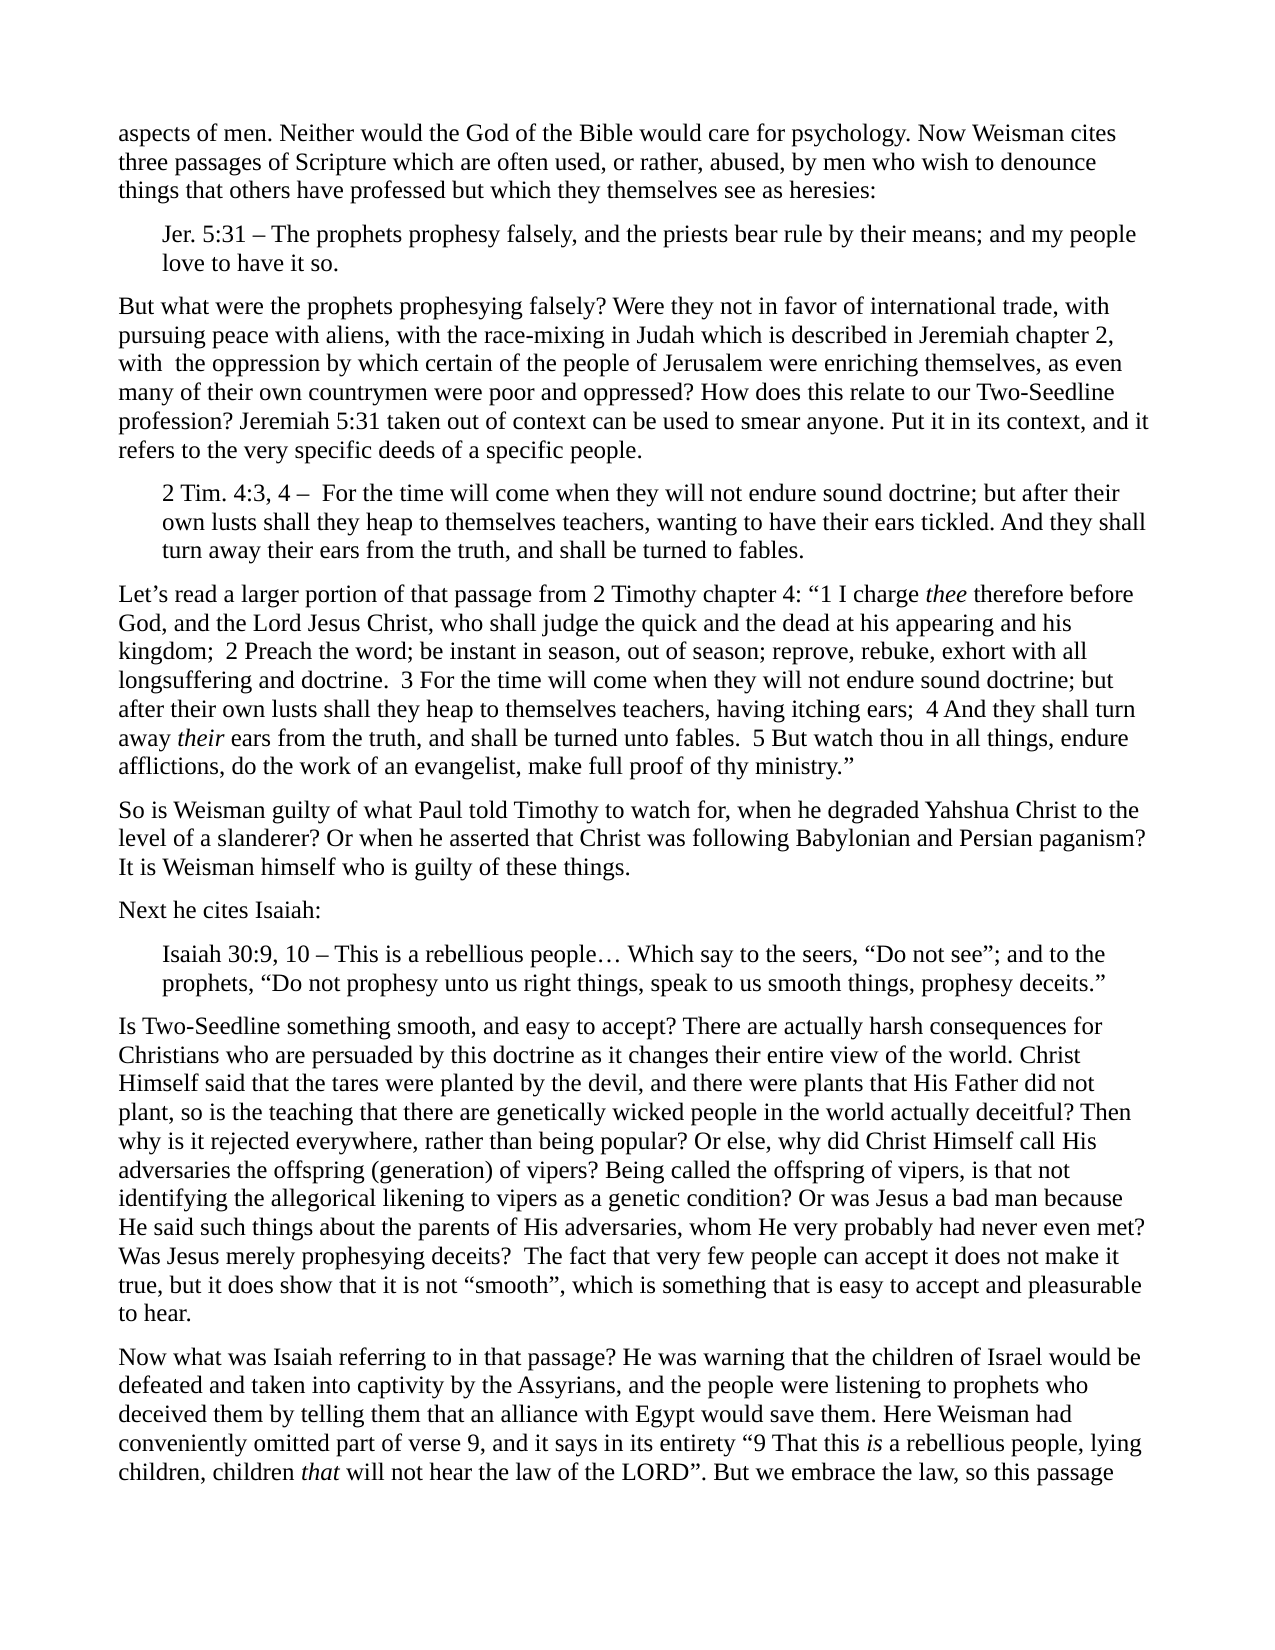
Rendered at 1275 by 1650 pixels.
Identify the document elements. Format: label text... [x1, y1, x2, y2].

text Jer. 5:31 – The prophets prophesy falsely, and the priests bear rule by their means; and my people love to have it so. [162, 219, 1157, 276]
text 2 Tim. 4:3, 4 – For the time will come when they will not endure sound doctrine; but after their own lusts shall they heap to themselves teachers, wanting to have their ears tickled. And they shall turn away their ears from the truth, and shall be turned to fables. [162, 478, 1157, 564]
text Isaiah 30:9, 10 – This is a rebellious people… Which say to the seers, “Do not see”; and to the prophets, “Do not prophesy unto us right things, speak to us smooth things, prophesy deceits.” [162, 939, 1157, 996]
text Now what was Isaiah referring to in that passage? He was warning that the children of Israel would be defeated and taken into captivity by the Assyrians, and the people were listening to prophets who deceived them by telling them that an alliance with Egypt would save them. Here Weisman had conveniently omitted part of verse 9, and it says in its entirety “9 That this is a rebellious people, lying children, children that will not hear the law of the LORD”. But we embrace the law, so this passage [118, 1342, 1157, 1486]
text But what were the prophets prophesying falsely? Were they not in favor of international trade, with pursuing peace with aliens, with the race-mixing in Judah which is described in Jeremiah chapter 2, with the oppression by which certain of the people of Jerusalem were enriching themselves, as even many of their own countrymen were poor and oppressed? How does this relate to our Two-Seedline profession? Jeremiah 5:31 taken out of context can be used to smear anyone. Put it in its context, and it refers to the very specific deeds of a specific people. [118, 291, 1157, 463]
text Is Two-Seedline something smooth, and easy to accept? There are actually harsh consequences for Christians who are persuaded by this doctrine as it changes their entire view of the world. Christ Himself said that the tares were planted by the devil, and there were plants that His Father did not plant, so is the teaching that there are genetically wicked people in the world actually deceitful? Then why is it rejected everywhere, rather than being popular? Or else, why did Christ Himself call His adversaries the offspring (generation) of vipers? Being called the offspring of vipers, is that not identifying the allegorical likening to vipers as a genetic condition? Or was Jesus a bad man because He said such things about the parents of His adversaries, whom He very probably had never even met? Was Jesus merely prophesying deceits? The fact that very few people can accept it does not make it true, but it does show that it is not “smooth”, which is something that is easy to accept and pleasurable to hear. [118, 1011, 1157, 1327]
text aspects of men. Neither would the God of the Bible would care for psychology. Now Weisman cites three passages of Scripture which are often used, or rather, abused, by men who wish to denounce things that others have professed but which they themselves see as heresies: [118, 118, 1157, 204]
text Let’s read a larger portion of that passage from 2 Timothy chapter 4: “1 I charge thee therefore before God, and the Lord Jesus Christ, who shall judge the quick and the dead at his appearing and his kingdom; 2 Preach the word; be instant in season, out of season; reprove, rebuke, exhort with all longsuffering and doctrine. 3 For the time will come when they will not endure sound doctrine; but after their own lusts shall they heap to themselves teachers, having itching ears; 4 And they shall turn away their ears from the truth, and shall be turned unto fables. 5 But watch thou in all things, endure afflictions, do the work of an evangelist, make full proof of thy ministry.” [118, 579, 1157, 780]
text Next he cites Isaiah: [118, 896, 1157, 924]
text So is Weisman guilty of what Paul told Timothy to watch for, when he degraded Yahshua Christ to the level of a slanderer? Or when he asserted that Christ was following Babylonian and Persian paganism? It is Weisman himself who is guilty of these things. [118, 795, 1157, 881]
